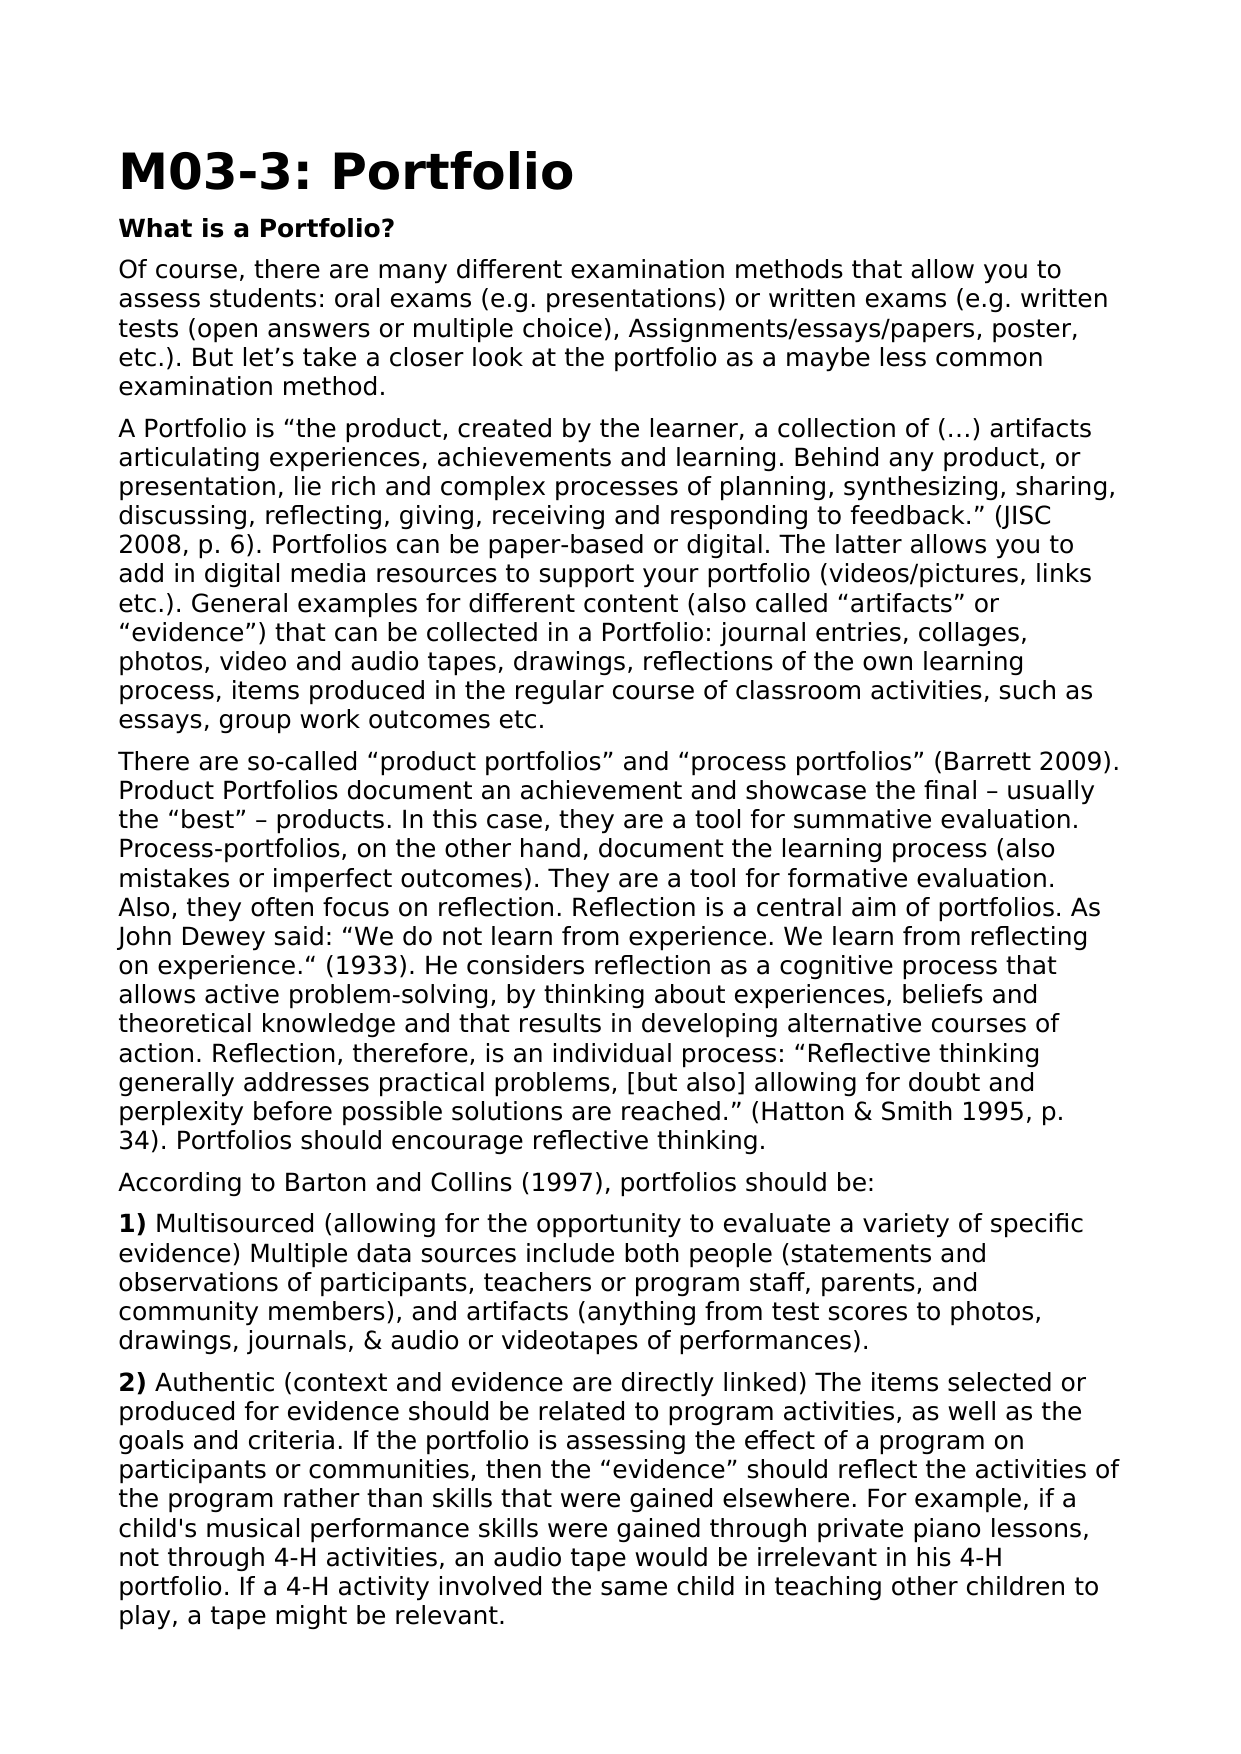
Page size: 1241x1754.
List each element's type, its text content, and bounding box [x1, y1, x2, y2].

text A Portfolio is “the product, created by the learner, a collection of (…) artifacts articulating experiences, achievements and learning. Behind any product, or presentation, lie rich and complex processes of planning, synthesizing, sharing, discussing, reflecting, giving, receiving and responding to feedback.” (JISC 2008, p. 6). Portfolios can be paper-based or digital. The latter allows you to add in digital media resources to support your portfolio (videos/pictures, links etc.). General examples for different content (also called “artifacts” or “evidence”) that can be collected in a Portfolio: journal entries, collages, photos, video and audio tapes, drawings, reflections of the own learning process, items produced in the regular course of classroom activities, such as essays, group work outcomes etc. [118, 414, 1122, 735]
subtitle M03-3: Portfolio [118, 143, 1122, 201]
text There are so-called “product portfolios” and “process portfolios” (Barrett 2009). Product Portfolios document an achievement and showcase the final – usually the “best” – products. In this case, they are a tool for summative evaluation. Process-portfolios, on the other hand, document the learning process (also mistakes or imperfect outcomes). They are a tool for formative evaluation. Also, they often focus on reflection. Reflection is a central aim of portfolios. As John Dewey said: “We do not learn from experience. We learn from reflecting on experience.“ (1933). He considers reflection as a cognitive process that allows active problem-solving, by thinking about experiences, beliefs and theoretical knowledge and that results in developing alternative courses of action. Reflection, therefore, is an individual process: “Reflective thinking generally addresses practical problems, [but also] allowing for doubt and perplexity before possible solutions are reached.” (Hatton & Smith 1995, p. 34). Portfolios should encourage reflective thinking. [118, 747, 1122, 1156]
text Of course, there are many different examination methods that allow you to assess students: oral exams (e.g. presentations) or written exams (e.g. written tests (open answers or multiple choice), Assignments/essays/papers, poster, etc.). But let’s take a closer look at the portfolio as a maybe less common examination method. [118, 256, 1122, 401]
text According to Barton and Collins (1997), portfolios should be: [118, 1168, 1122, 1197]
text 2) Authentic (context and evidence are directly linked) The items selected or produced for evidence should be related to program activities, as well as the goals and criteria. If the portfolio is assessing the effect of a program on participants or communities, then the “evidence” should reflect the activities of the program rather than skills that were gained elsewhere. For example, if a child's musical performance skills were gained through private piano lessons, not through 4-H activities, an audio tape would be irrelevant in his 4-H portfolio. If a 4-H activity involved the same child in teaching other children to play, a tape might be relevant. [118, 1368, 1122, 1631]
text 1) Multisourced (allowing for the opportunity to evaluate a variety of specific evidence) Multiple data sources include both people (statements and observations of participants, teachers or program staff, parents, and community members), and artifacts (anything from test scores to photos, drawings, journals, & audio or videotapes of performances). [118, 1210, 1122, 1356]
text What is a Portfolio? [118, 214, 1122, 243]
